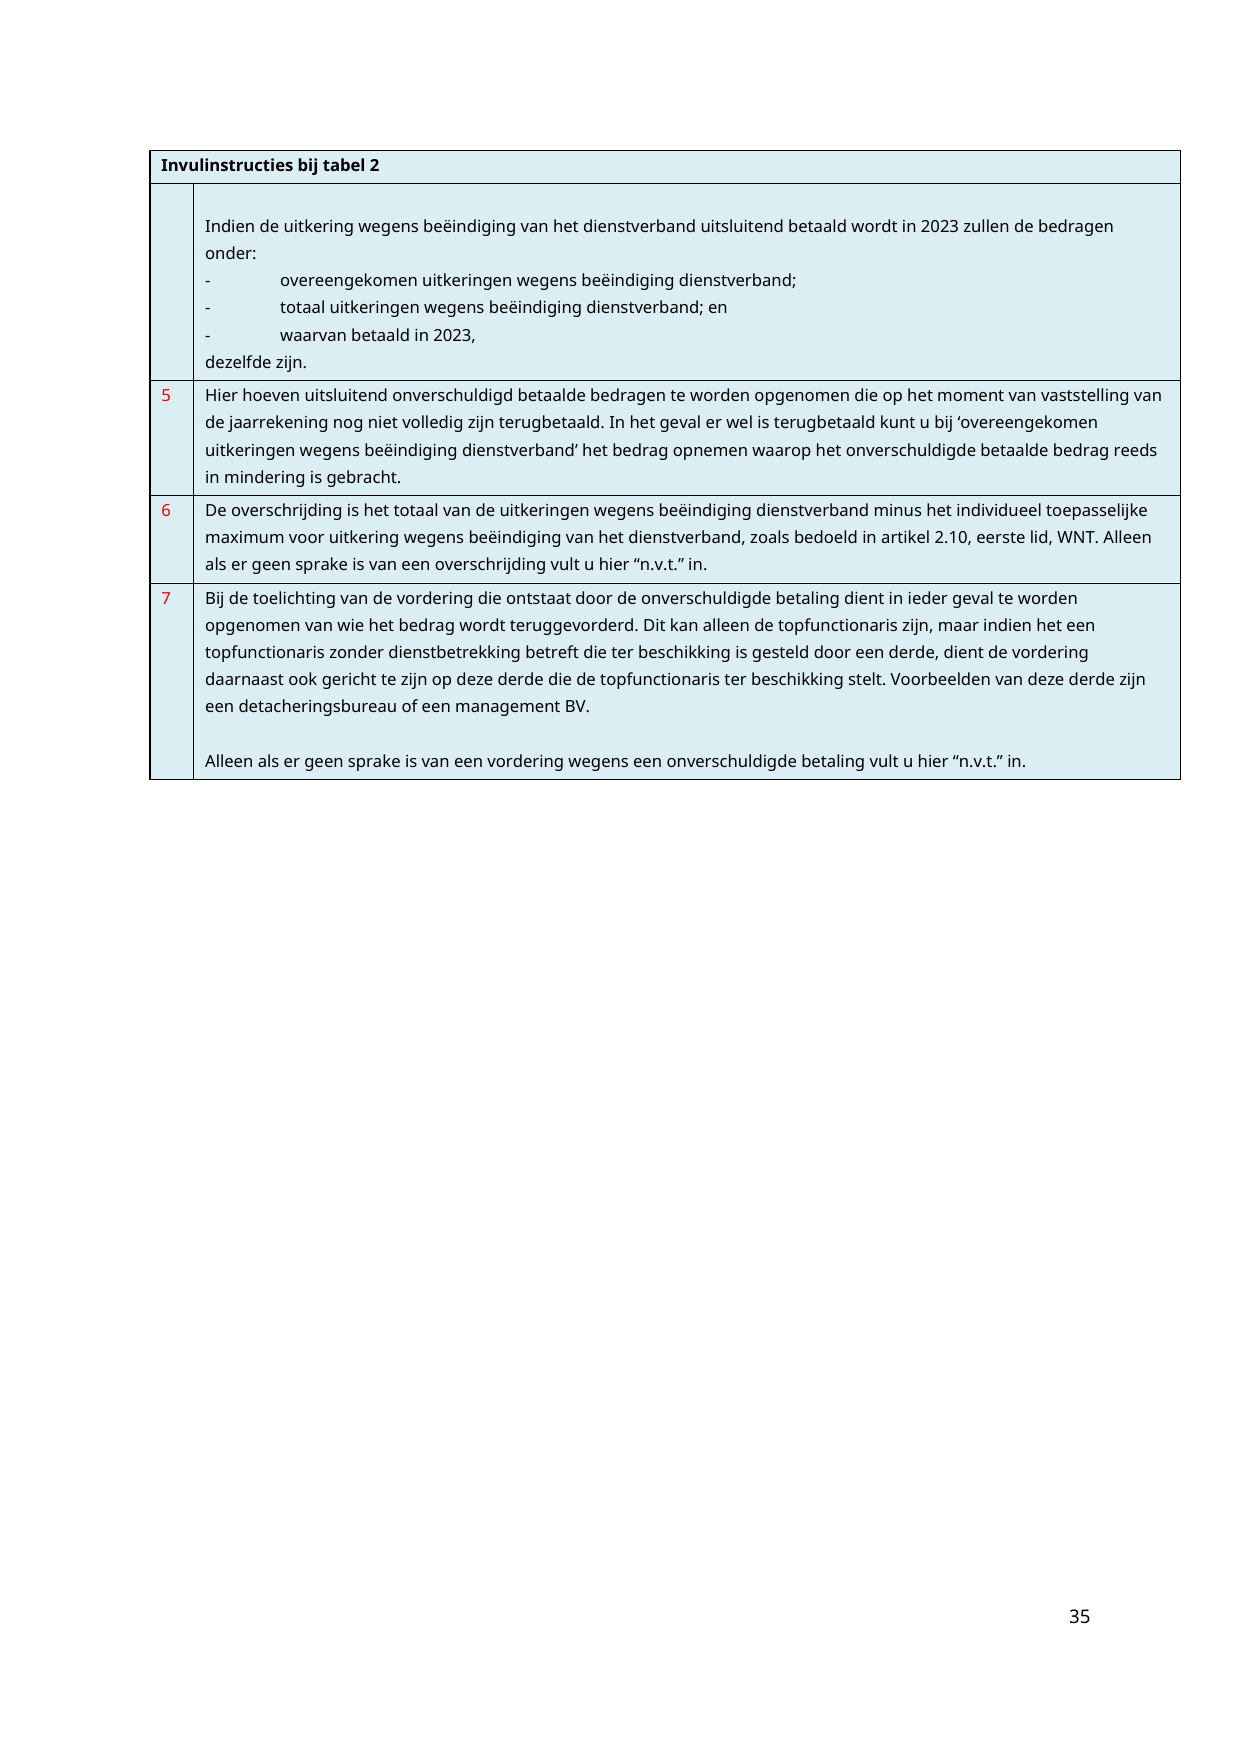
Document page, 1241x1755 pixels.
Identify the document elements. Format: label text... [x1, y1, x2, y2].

table_cell Indien de uitkering wegens beëindiging van het dienstverband uitsluitend betaald wordt in 2023 zullen de bedragen onder: - overeengekomen uitkeringen wegens beëindiging dienstverband; - totaal uitkeringen wegens beëindiging dienstverband; en - waarvan betaald in 2023, dezelfde zijn. [194, 184, 1180, 380]
table_cell 7 [151, 584, 193, 779]
table_cell [151, 184, 193, 380]
table_cell Hier hoeven uitsluitend onverschuldigd betaalde bedragen te worden opgenomen die op het moment van vaststelling van de jaarrekening nog niet volledig zijn terugbetaald. In het geval er wel is terugbetaald kunt u bij ‘overeengekomen uitkeringen wegens beëindiging dienstverband’ het bedrag opnemen waarop het onverschuldigde betaalde bedrag reeds in mindering is gebracht. [194, 381, 1180, 495]
table_cell 5 [151, 381, 193, 495]
table_cell De overschrijding is het totaal van de uitkeringen wegens beëindiging dienstverband minus het individueel toepasselijke maximum voor uitkering wegens beëindiging van het dienstverband, zoals bedoeld in artikel 2.10, eerste lid, WNT. Alleen als er geen sprake is van een overschrijding vult u hier “n.v.t.” in. [194, 496, 1180, 582]
table_cell Bij de toelichting van de vordering die ontstaat door de onverschuldigde betaling dient in ieder geval te worden opgenomen van wie het bedrag wordt teruggevorderd. Dit kan alleen de topfunctionaris zijn, maar indien het een topfunctionaris zonder dienstbetrekking betreft die ter beschikking is gesteld door een derde, dient de vordering daarnaast ook gericht te zijn op deze derde die de topfunctionaris ter beschikking stelt. Voorbeelden van deze derde zijn een detacheringsbureau of een management BV. Alleen als er geen sprake is van een vordering wegens een onverschuldigde betaling vult u hier “n.v.t.” in. [194, 584, 1180, 779]
table_header Invulinstructies bij tabel 2 [151, 151, 1180, 183]
table_cell 6 [151, 496, 193, 582]
